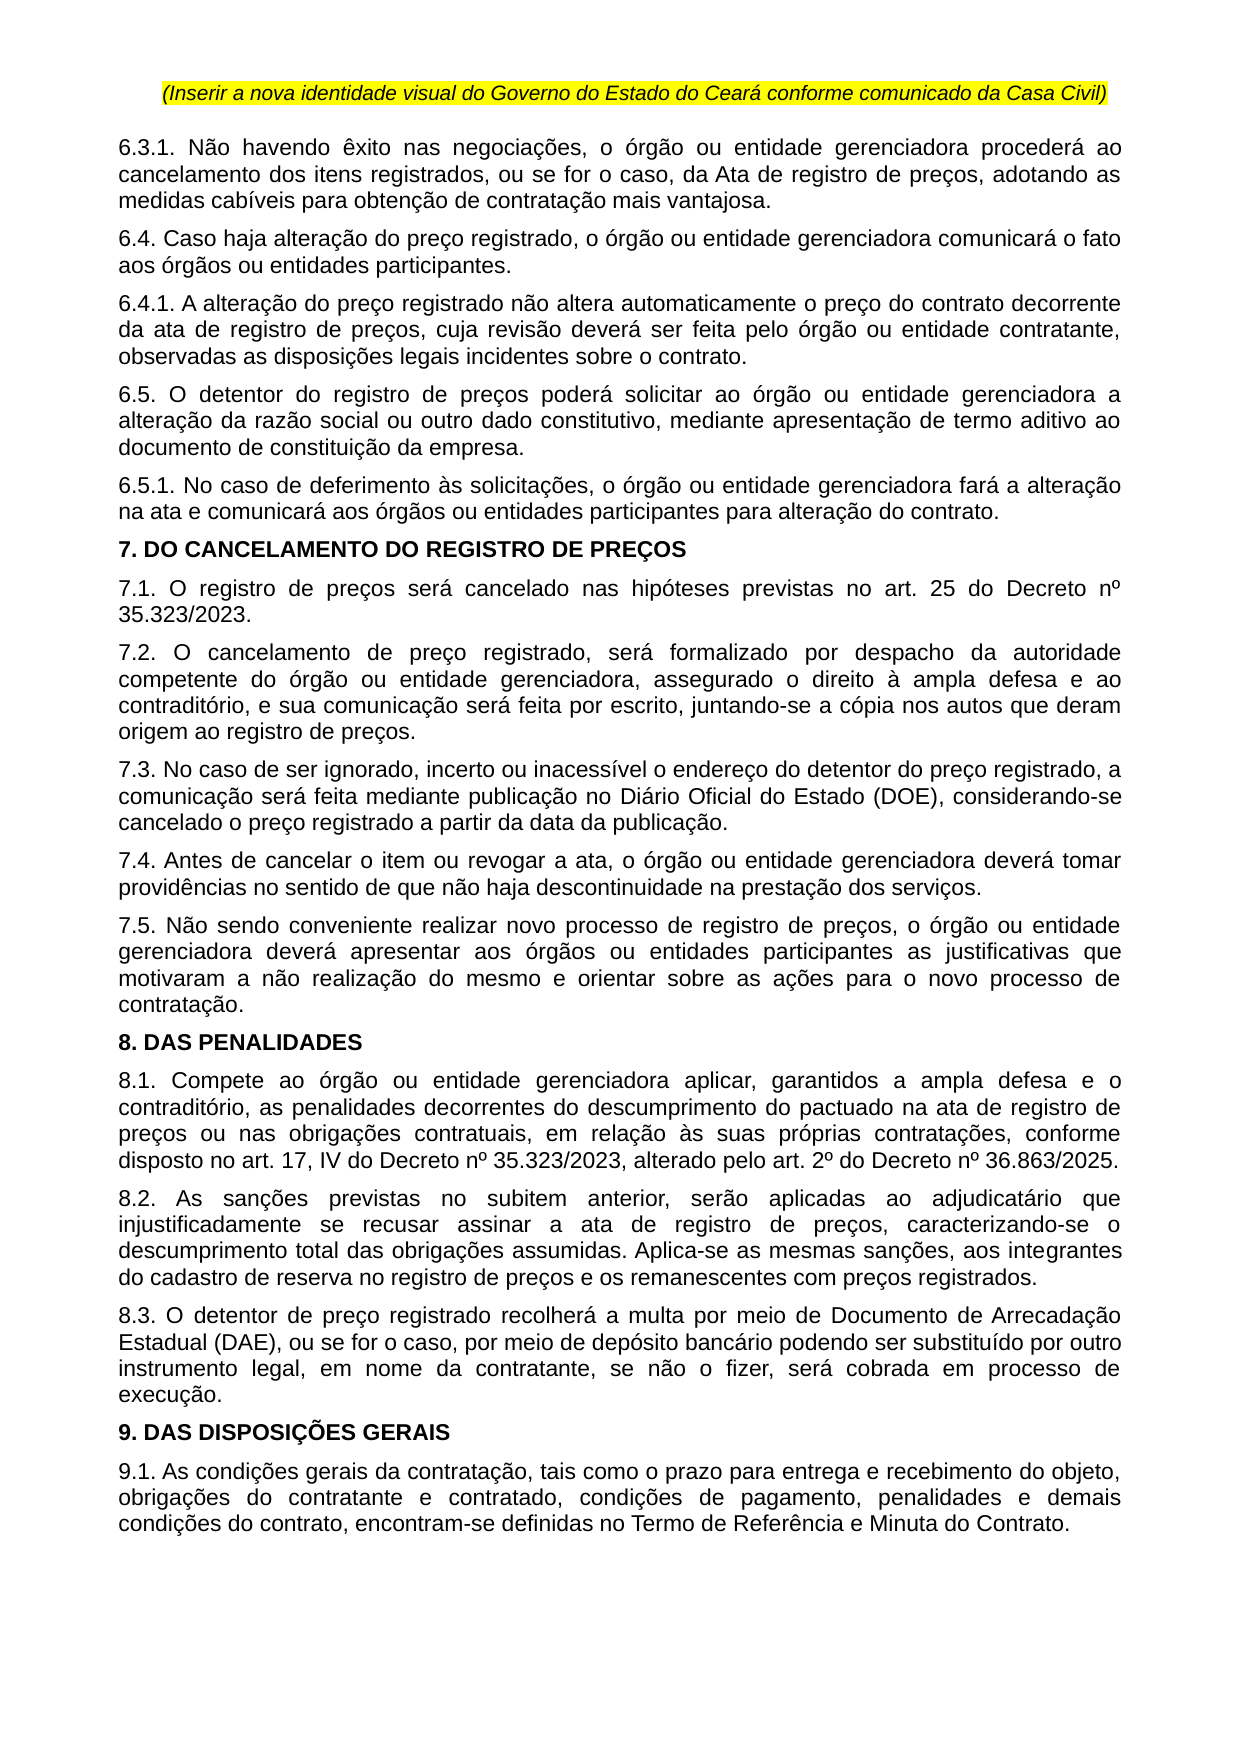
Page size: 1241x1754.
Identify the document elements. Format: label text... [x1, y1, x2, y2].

text 6.4.1. A alteração do preço registrado não altera automaticamente o preço do contrato decorrente da ata de registro de preços, cuja revisão deverá ser feita pelo órgão ou entidade contratante, observadas as disposições legais incidentes sobre o contrato. [118, 290, 1122, 369]
text 7.4. Antes de cancelar o item ou revogar a ata, o órgão ou entidade gerenciadora deverá tomar providências no sentido de que não haja descontinuidade na prestação dos serviços. [118, 847, 1122, 900]
text 7.1. O registro de preços será cancelado nas hipóteses previstas no art. 25 do Decreto nº 35.323/2023. [118, 574, 1122, 627]
text 7. DO CANCELAMENTO DO REGISTRO DE PREÇOS [118, 536, 1122, 563]
text 7.5. Não sendo conveniente realizar novo processo de registro de preços, o órgão ou entidade gerenciadora deverá apresentar aos órgãos ou entidades participantes as justificativas que motivaram a não realização do mesmo e orientar sobre as ações para o novo processo de contratação. [118, 912, 1122, 1017]
text 8.2. As sanções previstas no subitem anterior, serão aplicadas ao adjudicatário que injustificadamente se recusar assinar a ata de registro de preços, caracterizando-se o descumprimento total das obrigações assumidas. Aplica-se as mesmas sanções, aos integrantes do cadastro de reserva no registro de preços e os remanescentes com preços registrados. [118, 1185, 1122, 1290]
text 7.3. No caso de ser ignorado, incerto ou inacessível o endereço do detentor do preço registrado, a comunicação será feita mediante publicação no Diário Oficial do Estado (DOE), considerando-se cancelado o preço registrado a partir da data da publicação. [118, 756, 1122, 836]
text 8. DAS PENALIDADES [118, 1029, 1122, 1056]
text 9. DAS DISPOSIÇÕES GERAIS [118, 1419, 1122, 1446]
text 6.4. Caso haja alteração do preço registrado, o órgão ou entidade gerenciadora comunicará o fato aos órgãos ou entidades participantes. [118, 225, 1122, 278]
text 6.5. O detentor do registro de preços poderá solicitar ao órgão ou entidade gerenciadora a alteração da razão social ou outro dado constitutivo, mediante apresentação de termo aditivo ao documento de constituição da empresa. [118, 381, 1122, 460]
text 6.3.1. Não havendo êxito nas negociações, o órgão ou entidade gerenciadora procederá ao cancelamento dos itens registrados, ou se for o caso, da Ata de registro de preços, adotando as medidas cabíveis para obtenção de contratação mais vantajosa. [118, 134, 1122, 213]
text 6.5.1. No caso de deferimento às solicitações, o órgão ou entidade gerenciadora fará a alteração na ata e comunicará aos órgãos ou entidades participantes para alteração do contrato. [118, 472, 1122, 524]
text 8.1. Compete ao órgão ou entidade gerenciadora aplicar, garantidos a ampla defesa e o contraditório, as penalidades decorrentes do descumprimento do pactuado na ata de registro de preços ou nas obrigações contratuais, em relação às suas próprias contratações, conforme disposto no art. 17, IV do Decreto nº 35.323/2023, alterado pelo art. 2º do Decreto nº 36.863/2025. [118, 1067, 1122, 1173]
text 9.1. As condições gerais da contratação, tais como o prazo para entrega e recebimento do objeto, obrigações do contratante e contratado, condições de pagamento, penalidades e demais condições do contrato, encontram-se definidas no Termo de Referência e Minuta do Contrato. [118, 1458, 1122, 1537]
text 7.2. O cancelamento de preço registrado, será formalizado por despacho da autoridade competente do órgão ou entidade gerenciadora, assegurado o direito à ampla defesa e ao contraditório, e sua comunicação será feita por escrito, juntando-se a cópia nos autos que deram origem ao registro de preços. [118, 639, 1122, 744]
text 8.3. O detentor de preço registrado recolherá a multa por meio de Documento de Arrecadação Estadual (DAE), ou se for o caso, por meio de depósito bancário podendo ser substituído por outro instrumento legal, em nome da contratante, se não o fizer, será cobrada em processo de execução. [118, 1302, 1122, 1407]
